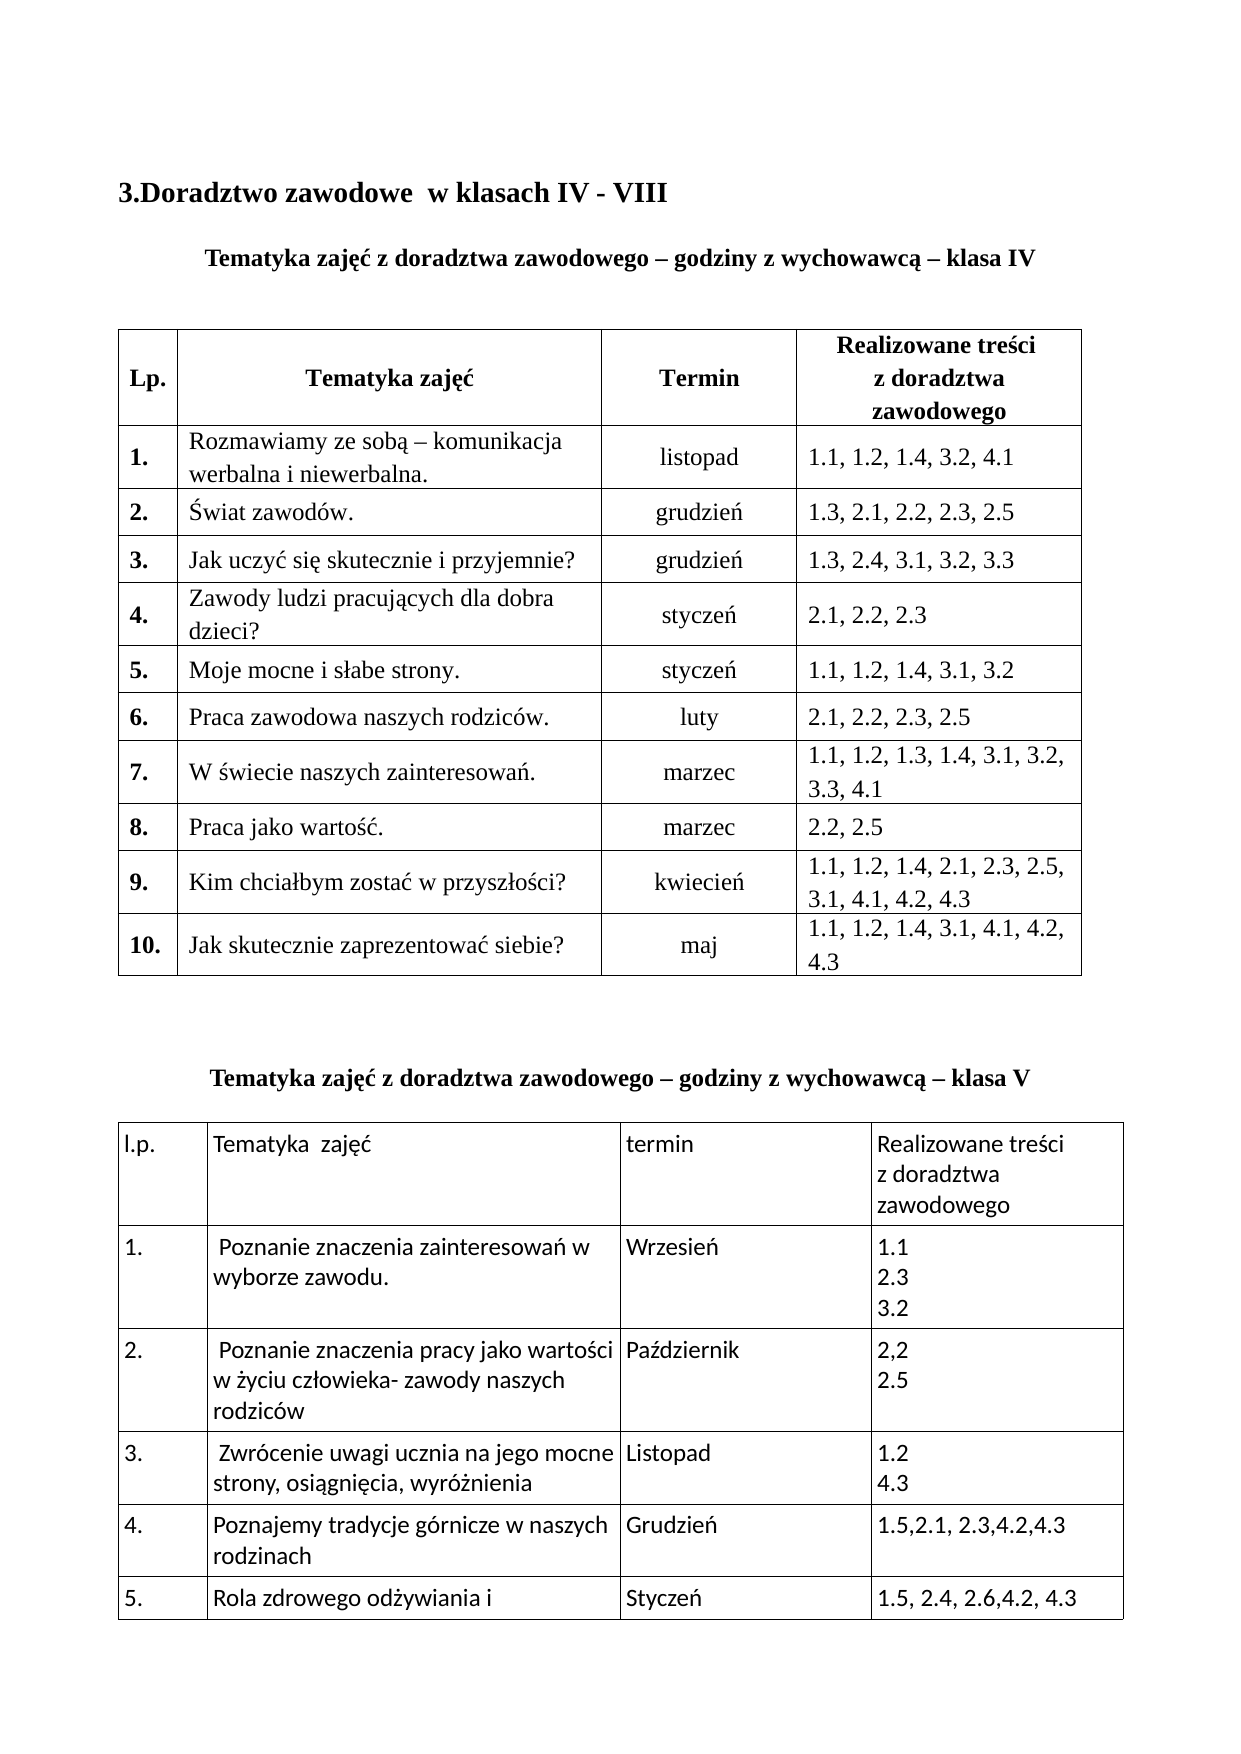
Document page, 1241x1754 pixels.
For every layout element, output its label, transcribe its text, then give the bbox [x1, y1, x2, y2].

table_cell 1.1, 1.2, 1.4, 2.1, 2.3, 2.5, 3.1, 4.1, 4.2, 4.3 [797, 851, 1081, 912]
table_cell 8. [119, 804, 177, 850]
table_header termin [621, 1123, 871, 1225]
table_cell 1.1, 1.2, 1.4, 3.1, 4.1, 4.2, 4.3 [797, 914, 1081, 975]
table_cell 7. [119, 741, 177, 802]
table_cell Poznanie znaczenia pracy jako wartości w życiu człowieka- zawody naszych rodziców [208, 1329, 620, 1431]
table_header Lp. [119, 330, 177, 425]
table_cell luty [602, 693, 796, 739]
table_cell 1.1, 1.2, 1.4, 3.2, 4.1 [797, 426, 1081, 488]
table_cell styczeń [602, 583, 796, 645]
table_cell Praca zawodowa naszych rodziców. [178, 693, 601, 739]
table_cell 1.1, 1.2, 1.4, 3.1, 3.2 [797, 646, 1081, 692]
table_cell marzec [602, 741, 796, 802]
table_cell 4. [119, 1505, 207, 1576]
table_header l.p. [119, 1123, 207, 1225]
table_header Tematyka zajęć [178, 330, 601, 425]
table_cell 1.2 4.3 [872, 1432, 1123, 1504]
table_cell Rola zdrowego odżywiania i [208, 1577, 620, 1618]
table_cell 4. [119, 583, 177, 645]
table_cell 3. [119, 536, 177, 582]
table_cell W świecie naszych zainteresowań. [178, 741, 601, 802]
table_cell 2. [119, 1329, 207, 1431]
table_cell 1.5,2.1, 2.3,4.2,4.3 [872, 1505, 1123, 1576]
table_cell Październik [621, 1329, 871, 1431]
table_cell marzec [602, 804, 796, 850]
text 3.Doradztwo zawodowe w klasach IV - VIII [118, 176, 1122, 209]
table_cell 1. [119, 426, 177, 488]
table_cell 1.1 2.3 3.2 [872, 1226, 1123, 1328]
table_cell Poznajemy tradycje górnicze w naszych rodzinach [208, 1505, 620, 1576]
table_cell 2.1, 2.2, 2.3, 2.5 [797, 693, 1081, 739]
table_cell Kim chciałbym zostać w przyszłości? [178, 851, 601, 912]
table_header Termin [602, 330, 796, 425]
table_cell Świat zawodów. [178, 489, 601, 535]
table_cell 1. [119, 1226, 207, 1328]
text Tematyka zajęć z doradztwa zawodowego – godziny z wychowawcą – klasa V [118, 1063, 1122, 1091]
table_cell 6. [119, 693, 177, 739]
table_cell grudzień [602, 489, 796, 535]
table_header Realizowane treści z doradztwa zawodowego [872, 1123, 1123, 1225]
table_cell Moje mocne i słabe strony. [178, 646, 601, 692]
table_header Tematyka zajęć [208, 1123, 620, 1225]
table_cell Zawody ludzi pracujących dla dobra dzieci? [178, 583, 601, 645]
table_header Realizowane treści z doradztwa zawodowego [797, 330, 1081, 425]
table_cell Listopad [621, 1432, 871, 1504]
table_cell 2.1, 2.2, 2.3 [797, 583, 1081, 645]
table_cell 2,2 2.5 [872, 1329, 1123, 1431]
table_cell Poznanie znaczenia zainteresowań w wyborze zawodu. [208, 1226, 620, 1328]
table_cell 2.2, 2.5 [797, 804, 1081, 850]
table_cell listopad [602, 426, 796, 488]
table_cell 1.3, 2.1, 2.2, 2.3, 2.5 [797, 489, 1081, 535]
table_cell 1.5, 2.4, 2.6,4.2, 4.3 [872, 1577, 1123, 1618]
table_cell 3. [119, 1432, 207, 1504]
table_cell 10. [119, 914, 177, 975]
table_cell 2. [119, 489, 177, 535]
table_cell maj [602, 914, 796, 975]
table_cell Praca jako wartość. [178, 804, 601, 850]
table_cell Rozmawiamy ze sobą – komunikacja werbalna i niewerbalna. [178, 426, 601, 488]
table_cell Jak uczyć się skutecznie i przyjemnie? [178, 536, 601, 582]
table_cell styczeń [602, 646, 796, 692]
table_cell 5. [119, 1577, 207, 1618]
text Tematyka zajęć z doradztwa zawodowego – godziny z wychowawcą – klasa IV [118, 243, 1122, 271]
table_cell Zwrócenie uwagi ucznia na jego mocne strony, osiągnięcia, wyróżnienia [208, 1432, 620, 1504]
table_cell Wrzesień [621, 1226, 871, 1328]
table_cell 9. [119, 851, 177, 912]
table_cell Jak skutecznie zaprezentować siebie? [178, 914, 601, 975]
table_cell kwiecień [602, 851, 796, 912]
table_cell 1.3, 2.4, 3.1, 3.2, 3.3 [797, 536, 1081, 582]
table_cell 1.1, 1.2, 1.3, 1.4, 3.1, 3.2, 3.3, 4.1 [797, 741, 1081, 802]
table_cell 5. [119, 646, 177, 692]
table_cell Styczeń [621, 1577, 871, 1618]
table_cell grudzień [602, 536, 796, 582]
table_cell Grudzień [621, 1505, 871, 1576]
